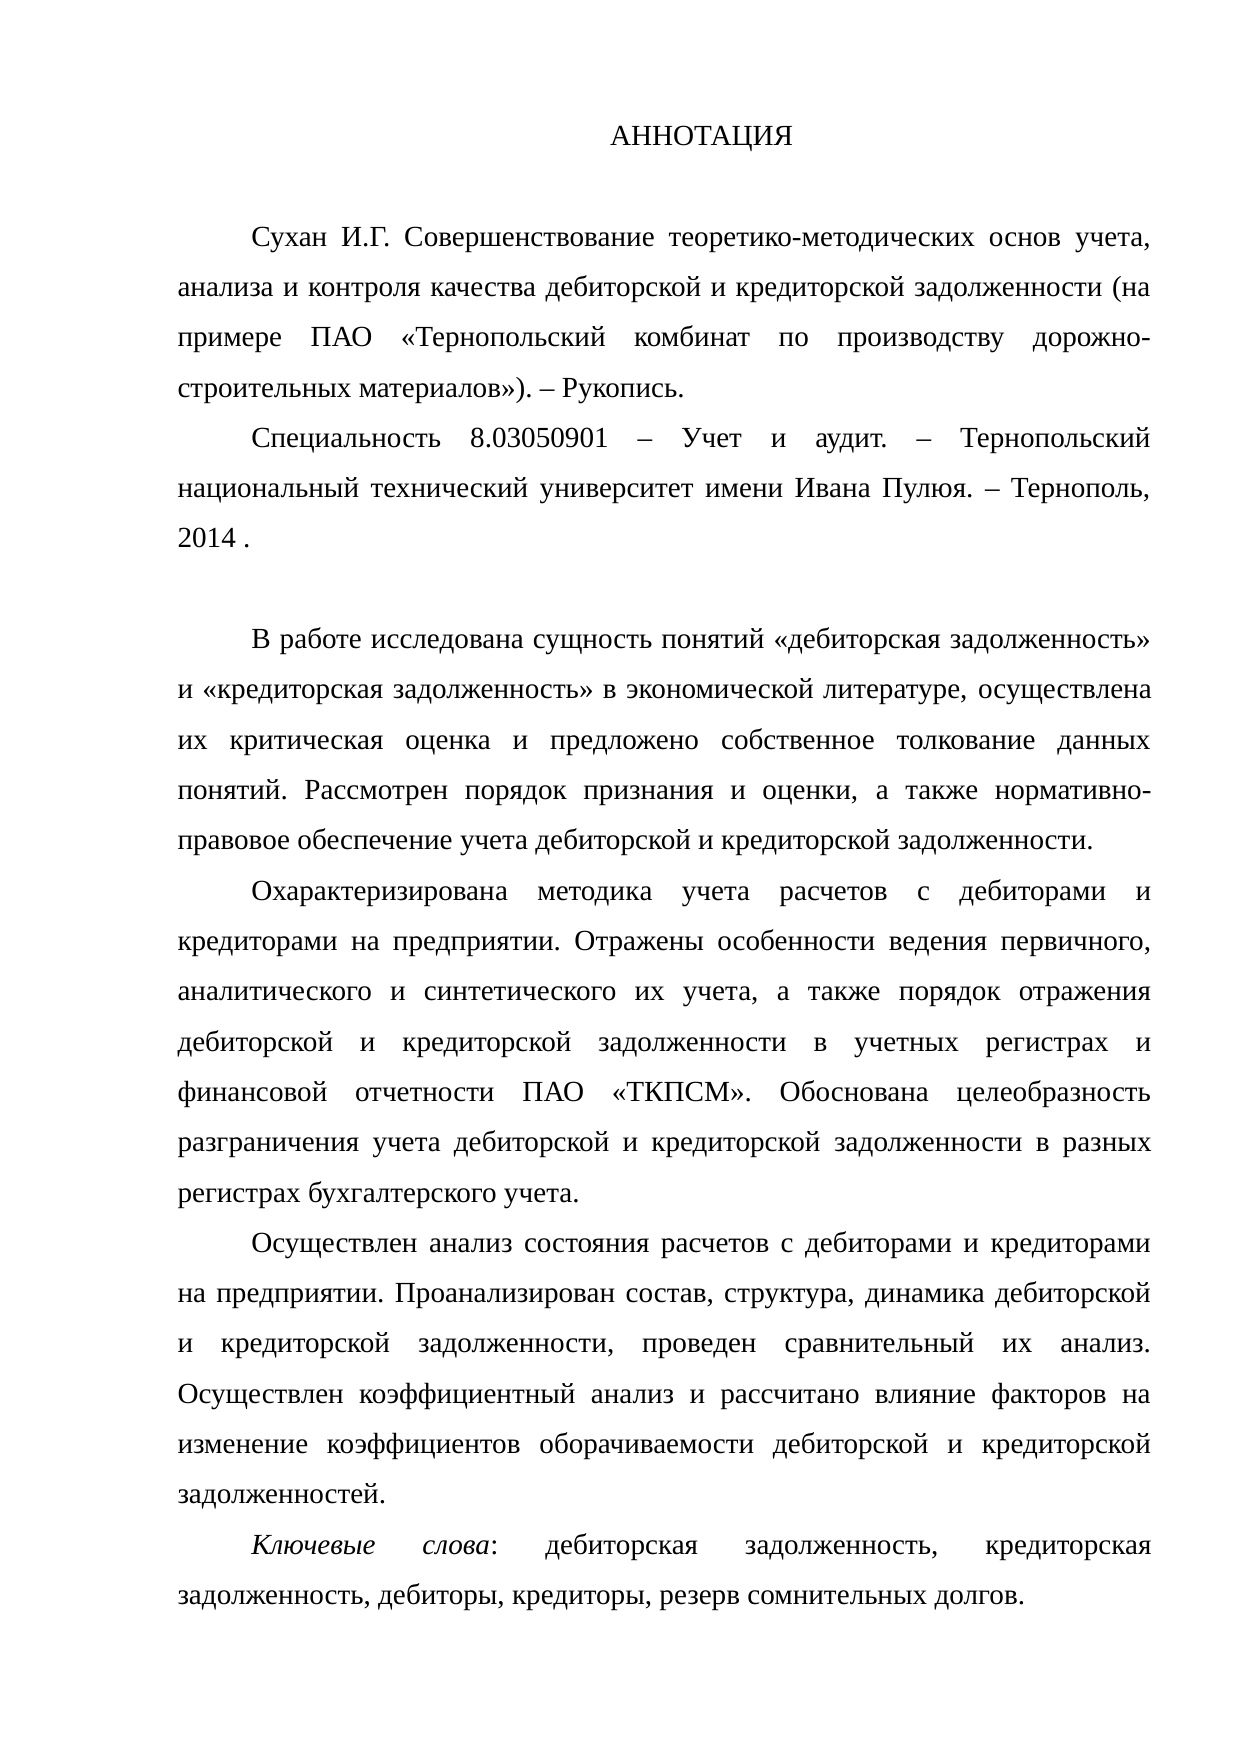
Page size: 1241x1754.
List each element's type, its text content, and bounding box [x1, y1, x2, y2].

text Специальность 8.03050901 – Учет и аудит. – Тернопольский национальный технический университет имени Ивана Пулюя. – Тернополь, 2014 . [177, 420, 1152, 554]
text В работе исследована сущность понятий «дебиторская задолженность» и «кредиторская задолженность» в экономической литературе, осуществлена их критическая оценка и предложено собственное толкование данных понятий. Рассмотрен порядок признания и оценки, а также нормативно-правовое обеспечение учета дебиторской и кредиторской задолженности. [177, 621, 1152, 856]
text АННОТАЦИЯ [177, 118, 1152, 152]
text Осуществлен анализ состояния расчетов с дебиторами и кредиторами на предприятии. Проанализирован состав, структура, динамика дебиторской и кредиторской задолженности, проведен сравнительный их анализ. Осуществлен коэффициентный анализ и рассчитано влияние факторов на изменение коэффициентов оборачиваемости дебиторской и кредиторской задолженностей. [177, 1225, 1152, 1510]
text Сухан И.Г. Совершенствование теоретико-методических основ учета, анализа и контроля качества дебиторской и кредиторской задолженности (на примере ПАО «Тернопольский комбинат по производству дорожно-строительных материалов»). – Рукопись. [177, 219, 1152, 403]
text Ключевые слова: дебиторская задолженность, кредиторская задолженность, дебиторы, кредиторы, резерв сомнительных долгов. [177, 1527, 1152, 1611]
text Охарактеризирована методика учета расчетов с дебиторами и кредиторами на предприятии. Отражены особенности ведения первичного, аналитического и синтетического их учета, а также порядок отражения дебиторской и кредиторской задолженности в учетных регистрах и финансовой отчетности ПАО «ТКПСМ». Обоснована целеобразность разграничения учета дебиторской и кредиторской задолженности в разных регистрах бухгалтерского учета. [177, 873, 1152, 1208]
